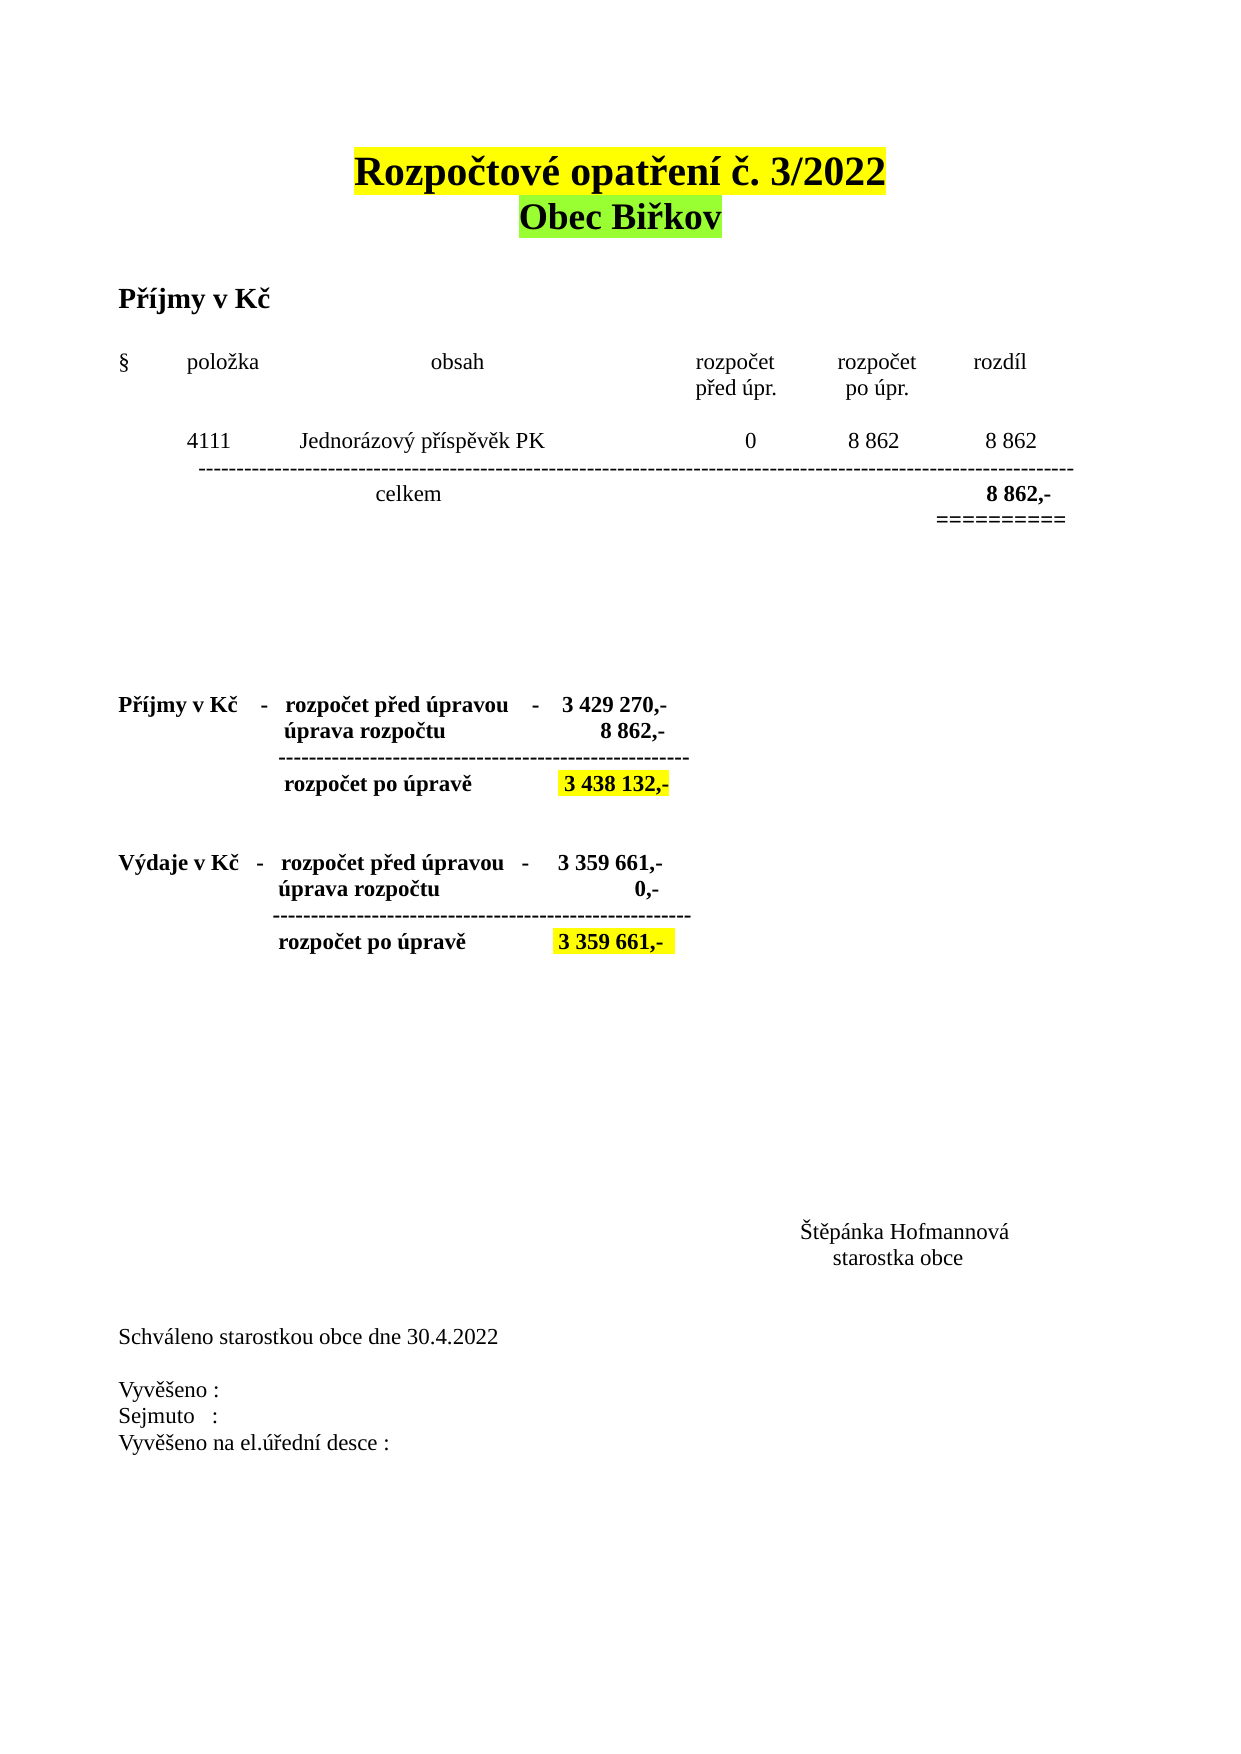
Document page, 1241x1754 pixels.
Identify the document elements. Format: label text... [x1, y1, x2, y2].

text starostka obce [118, 1244, 1122, 1271]
text rozpočet po úpravě 3 438 132,- [118, 770, 1122, 796]
text celkem 8 862,- [118, 480, 1122, 506]
text Schváleno starostkou obce dne 30.4.2022 [118, 1323, 1122, 1349]
text úprava rozpočtu 8 862,- [118, 717, 1122, 743]
text Příjmy v Kč - rozpočet před úpravou - 3 429 270,- [118, 691, 1122, 717]
text ------------------------------------------------------- [118, 902, 1122, 928]
text Rozpočtové opatření č. 3/2022 [118, 147, 1122, 195]
text Obec Biřkov [118, 195, 1122, 238]
text § položka obsah rozpočet rozpočet rozdíl [118, 348, 1122, 374]
text před úpr. po úpr. [118, 374, 1122, 401]
text ------------------------------------------------------------------------------------------------------------------- [118, 453, 1122, 480]
text Vyvěšeno : [118, 1376, 1122, 1402]
text úprava rozpočtu 0,- [118, 875, 1122, 902]
text Sejmuto : [118, 1402, 1122, 1429]
text Výdaje v Kč - rozpočet před úpravou - 3 359 661,- [118, 849, 1122, 875]
text Štěpánka Hofmannová [118, 1218, 1122, 1244]
text rozpočet po úpravě 3 359 661,- [118, 928, 1122, 954]
text ========== [118, 506, 1122, 533]
text Příjmy v Kč [118, 281, 1122, 314]
text 4111 Jednorázový příspěvěk PK 0 8 862 8 862 [118, 427, 1122, 453]
text ------------------------------------------------------ [118, 743, 1122, 770]
text Vyvěšeno na el.úřední desce : [118, 1429, 1122, 1455]
